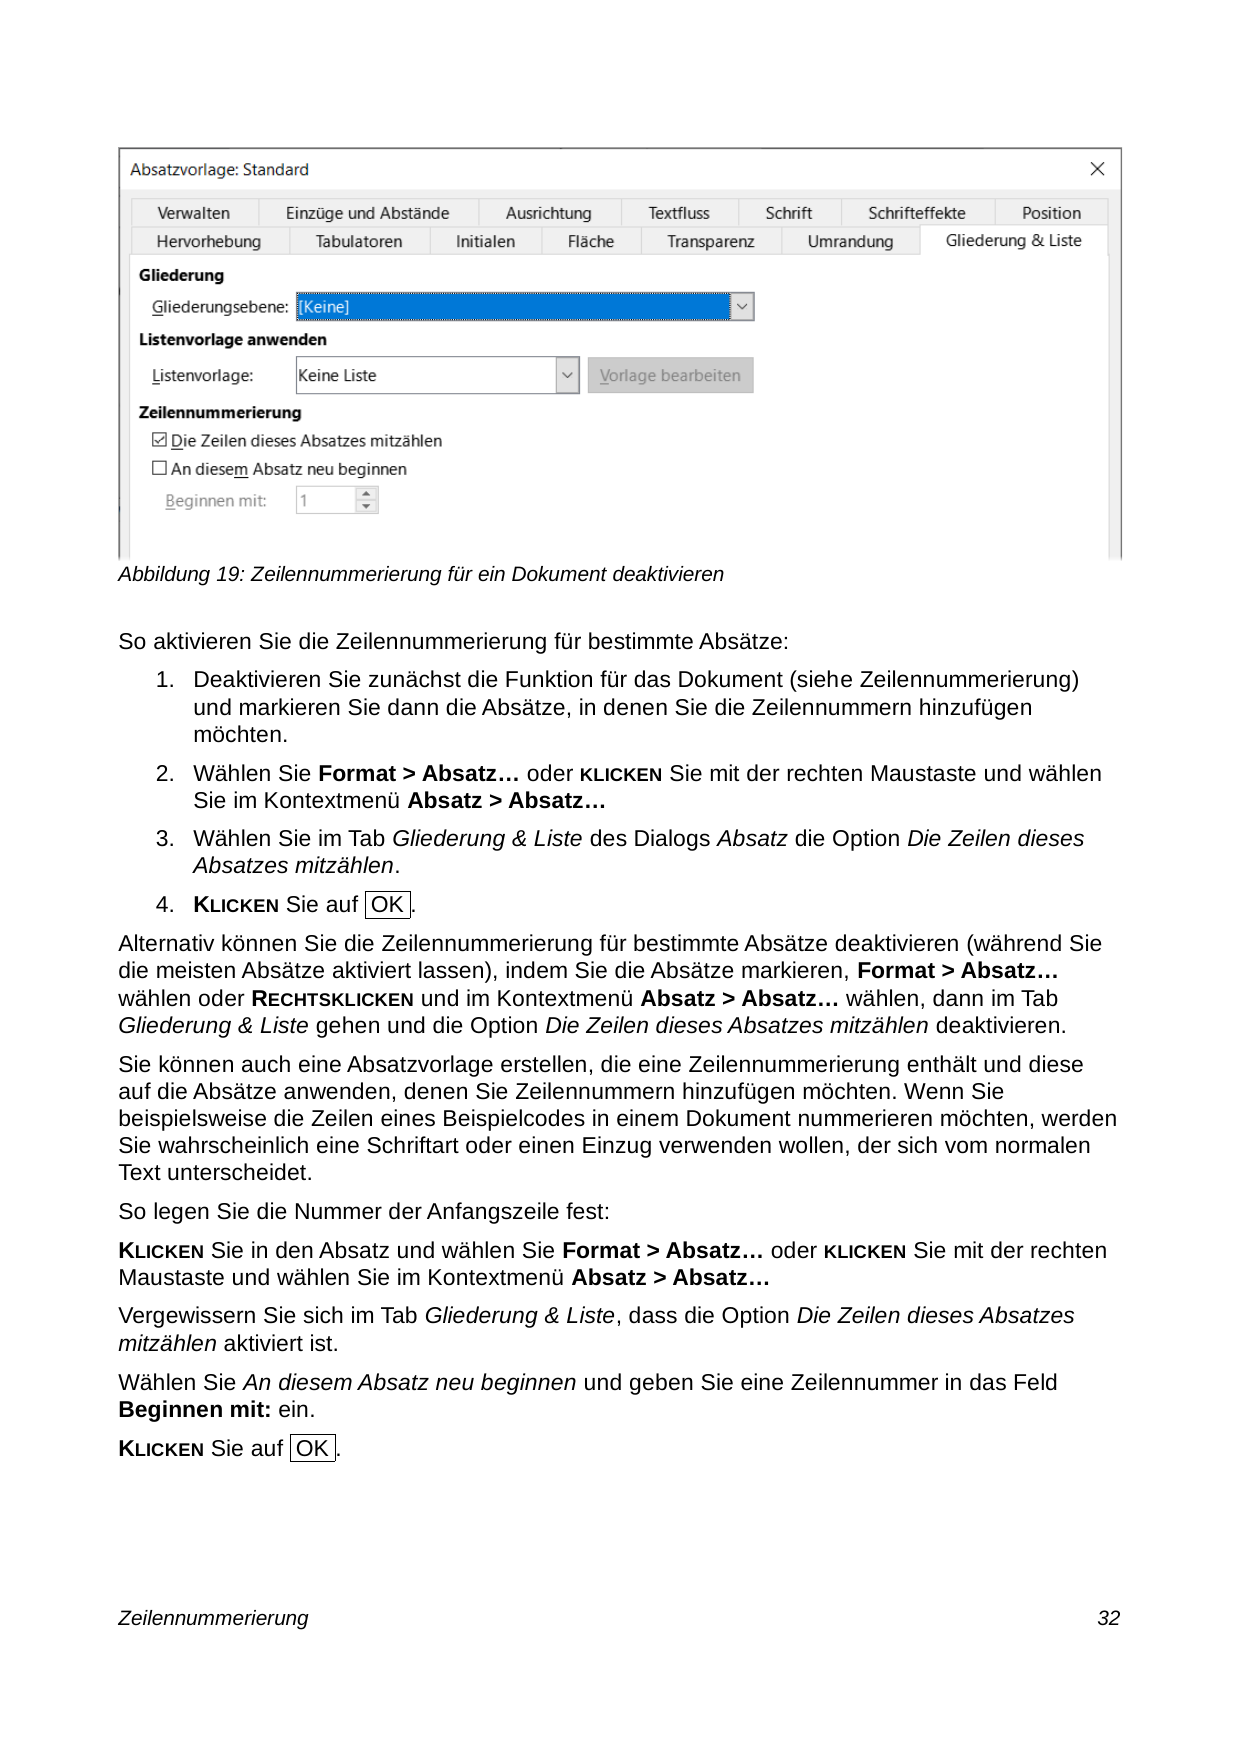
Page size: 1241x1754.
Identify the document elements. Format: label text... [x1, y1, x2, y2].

list Wählen Sie Format > Absatz… oder klicken Sie mit der rechten Maustaste und wählen Sie im Kontextmenü Absatz > Absatz… [156, 759, 1122, 813]
list Klicken Sie auf OK. [366, 892, 410, 918]
picture [118, 147, 1123, 562]
text So aktivieren Sie die Zeilennummerierung für bestimmte Absätze: [118, 627, 1122, 654]
list Wählen Sie im Tab Gliederung & Liste des Dialogs Absatz die Option Die Zeilen dieses Absatzes mitzählen. [156, 825, 1122, 879]
text Klicken Sie in den Absatz und wählen Sie Format > Absatz… oder klicken Sie mit der rechten Maustaste und wählen Sie im Kontextmenü Absatz > Absatz… [118, 1236, 1122, 1290]
text So legen Sie die Nummer der Anfangszeile fest: [118, 1197, 1122, 1224]
list Klicken Sie auf OK. [411, 891, 1122, 918]
text Abbildung 19: Zeilennummerierung für ein Dokument deaktivieren [118, 562, 1122, 586]
list Deaktivieren Sie zunächst die Funktion für das Dokument (siehe Zeilennummerierung) und markieren Sie dann die Absätze, in denen Sie die Zeilennummern hinzufügen möchten. [156, 666, 1122, 747]
text Sie können auch eine Absatzvorlage erstellen, die eine Zeilennummerierung enthält und diese auf die Absätze anwenden, denen Sie Zeilennummern hinzufügen möchten. Wenn Sie beispielsweise die Zeilen eines Beispielcodes in einem Dokument nummerieren möchten, werden Sie wahrscheinlich eine Schriftart oder einen Einzug verwenden wollen, der sich vom normalen Text unterscheidet. [118, 1050, 1122, 1185]
text Wählen Sie An diesem Absatz neu beginnen und geben Sie eine Zeilennummer in das Feld Beginnen mit: ein. [118, 1368, 1122, 1422]
text Alternativ können Sie die Zeilennummerierung für bestimmte Absätze deaktivieren (während Sie die meisten Absätze aktiviert lassen), indem Sie die Absätze markieren, Format > Absatz… wählen oder Rechtsklicken und im Kontextmenü Absatz > Absatz… wählen, dann im Tab Gliederung & Liste gehen und die Option Die Zeilen dieses Absatzes mitzählen deaktivieren. [118, 930, 1122, 1038]
text . [336, 1434, 1122, 1461]
text Klicken Sie auf [118, 1434, 290, 1461]
list Klicken Sie auf OK. [156, 891, 365, 918]
text OK [291, 1435, 335, 1461]
text Vergewissern Sie sich im Tab Gliederung & Liste, dass die Option Die Zeilen dieses Absatzes mitzählen aktiviert ist. [118, 1302, 1122, 1356]
